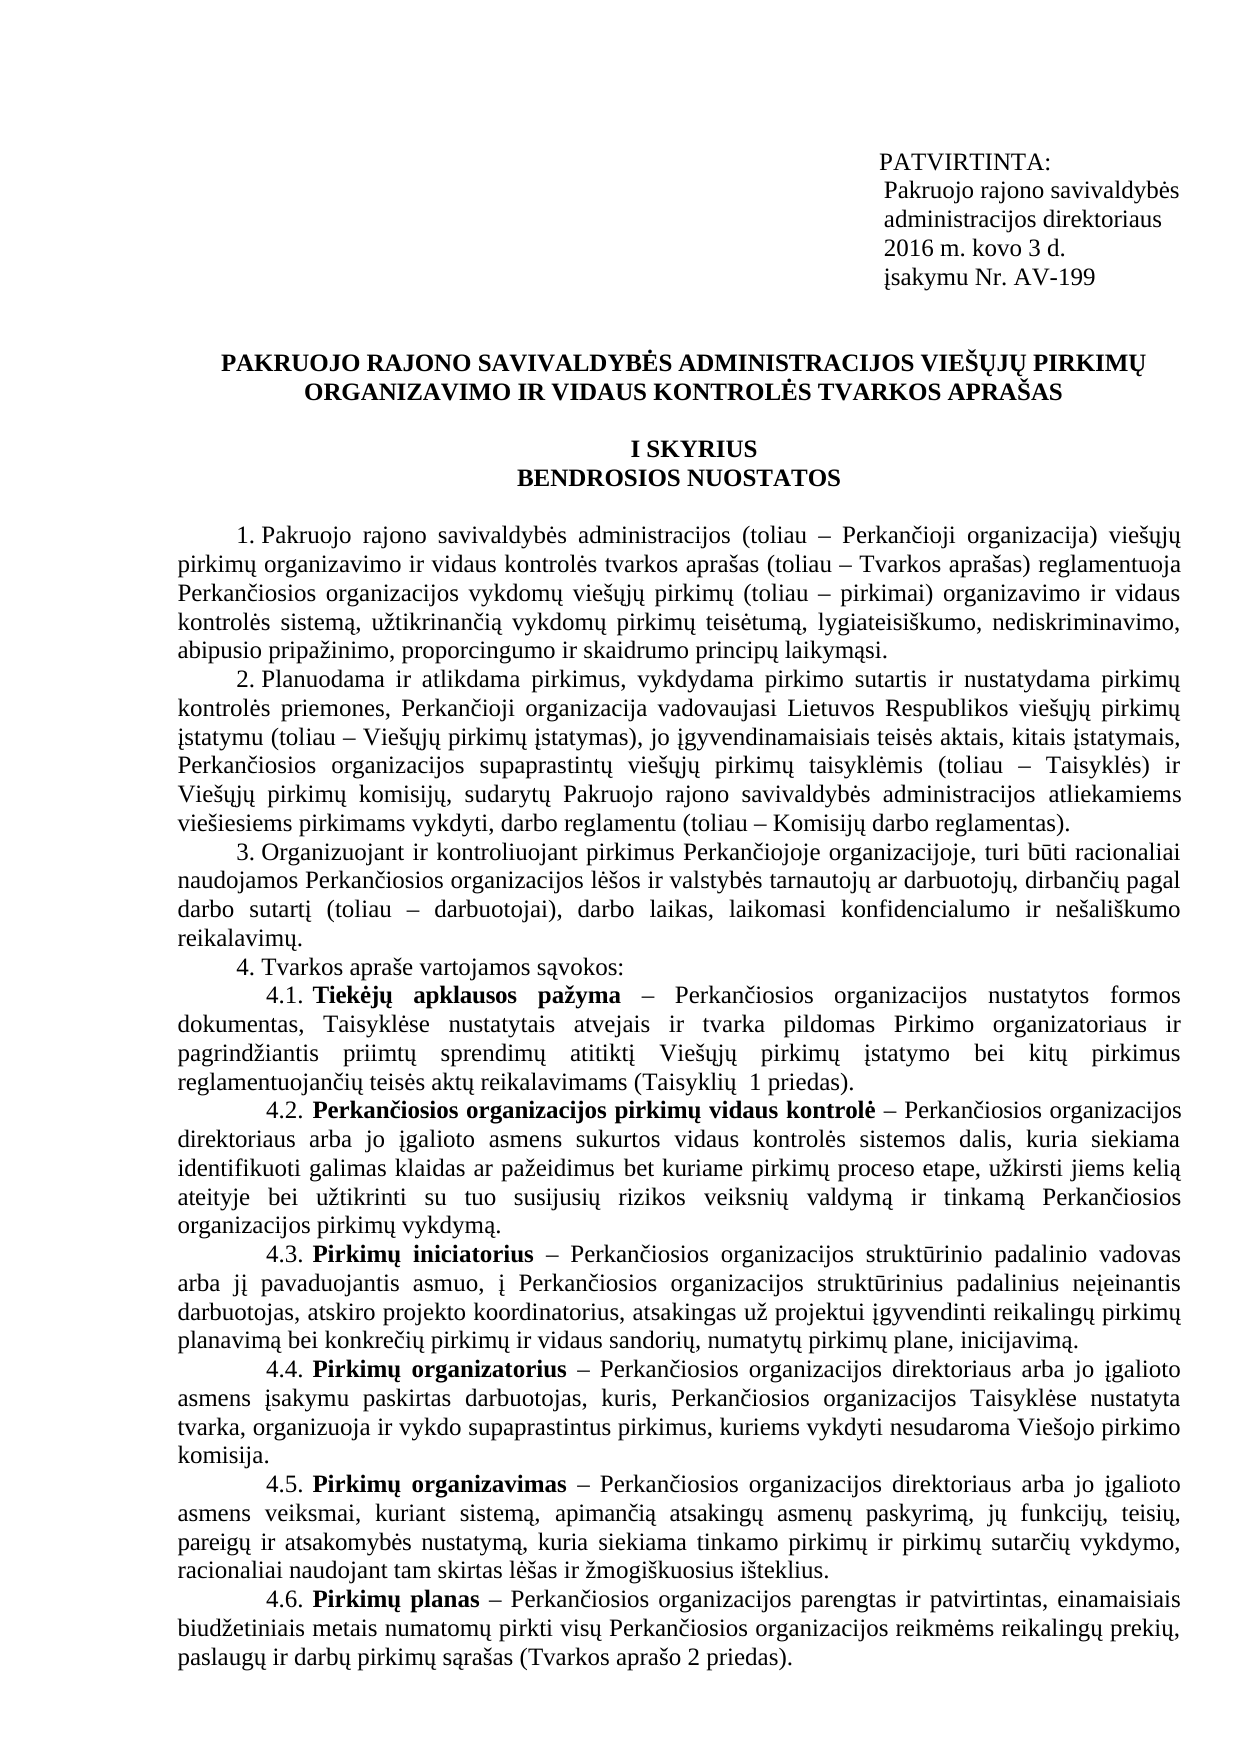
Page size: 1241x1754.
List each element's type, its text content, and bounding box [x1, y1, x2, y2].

text 4.3. Pirkimų iniciatorius – Perkančiosios organizacijos struktūrinio padalinio vadovas arba jį pavaduojantis asmuo, į Perkančiosios organizacijos struktūrinius padalinius neįeinantis darbuotojas, atskiro projekto koordinatorius, atsakingas už projektui įgyvendinti reikalingų pirkimų planavimą bei konkrečių pirkimų ir vidaus sandorių, numatytų pirkimų plane, inicijavimą. [177, 1239, 1181, 1354]
text BENDROSIOS NUOSTATOS [177, 463, 1181, 492]
text 4.5. Pirkimų organizavimas – Perkančiosios organizacijos direktoriaus arba jo įgalioto asmens veiksmai, kuriant sistemą, apimančią atsakingų asmenų paskyrimą, jų funkcijų, teisių, pareigų ir atsakomybės nustatymą, kuria siekiama tinkamo pirkimų ir pirkimų sutarčių vykdymo, racionaliai naudojant tam skirtas lėšas ir žmogiškuosius išteklius. [177, 1469, 1181, 1584]
text Pakruojo rajono savivaldybės [884, 176, 1181, 204]
text įsakymu Nr. AV-199 [884, 262, 1181, 291]
text 4. Tvarkos apraše vartojamos sąvokos: [177, 952, 1181, 981]
text administracijos direktoriaus [884, 204, 1181, 233]
text 1. Pakruojo rajono savivaldybės administracijos (toliau – Perkančioji organizacija) viešųjų pirkimų organizavimo ir vidaus kontrolės tvarkos aprašas (toliau – Tvarkos aprašas) reglamentuoja Perkančiosios organizacijos vykdomų viešųjų pirkimų (toliau – pirkimai) organizavimo ir vidaus kontrolės sistemą, užtikrinančią vykdomų pirkimų teisėtumą, lygiateisiškumo, nediskriminavimo, abipusio pripažinimo, proporcingumo ir skaidrumo principų laikymąsi. [177, 521, 1181, 664]
text 3. Organizuojant ir kontroliuojant pirkimus Perkančiojoje organizacijoje, turi būti racionaliai naudojamos Perkančiosios organizacijos lėšos ir valstybės tarnautojų ar darbuotojų, dirbančių pagal darbo sutartį (toliau – darbuotojai), darbo laikas, laikomasi konfidencialumo ir nešališkumo reikalavimų. [177, 837, 1181, 952]
text 2016 m. kovo 3 d. [884, 233, 1181, 262]
text Pakruojo rajono savivaldybės administracijos VIEŠŲJŲ PIRKIMŲ ORGANIZAVIMO IR VIDAUS KONTROLĖS TVARKOS APRAŠAS [177, 348, 1190, 406]
text 4.6. Pirkimų planas – Perkančiosios organizacijos parengtas ir patvirtintas, einamaisiais biudžetiniais metais numatomų pirkti visų Perkančiosios organizacijos reikmėms reikalingų prekių, paslaugų ir darbų pirkimų sąrašas (Tvarkos aprašo 2 priedas). [177, 1584, 1181, 1671]
text 2. Planuodama ir atlikdama pirkimus, vykdydama pirkimo sutartis ir nustatydama pirkimų kontrolės priemones, Perkančioji organizacija vadovaujasi Lietuvos Respublikos viešųjų pirkimų įstatymu (toliau – Viešųjų pirkimų įstatymas), jo įgyvendinamaisiais teisės aktais, kitais įstatymais, Perkančiosios organizacijos supaprastintų viešųjų pirkimų taisyklėmis (toliau – Taisyklės) ir Viešųjų pirkimų komisijų, sudarytų Pakruojo rajono savivaldybės administracijos atliekamiems viešiesiems pirkimams vykdyti, darbo reglamentu (toliau – Komisijų darbo reglamentas). [177, 664, 1181, 837]
text PATVIRTINTA: [717, 147, 1181, 176]
text I SKYRIUS [207, 434, 1181, 463]
text 4.1. Tiekėjų apklausos pažyma – Perkančiosios organizacijos nustatytos formos dokumentas, Taisyklėse nustatytais atvejais ir tvarka pildomas Pirkimo organizatoriaus ir pagrindžiantis priimtų sprendimų atitiktį Viešųjų pirkimų įstatymo bei kitų pirkimus reglamentuojančių teisės aktų reikalavimams (Taisyklių 1 priedas). [177, 981, 1181, 1096]
text 4.4. Pirkimų organizatorius – Perkančiosios organizacijos direktoriaus arba jo įgalioto asmens įsakymu paskirtas darbuotojas, kuris, Perkančiosios organizacijos Taisyklėse nustatyta tvarka, organizuoja ir vykdo supaprastintus pirkimus, kuriems vykdyti nesudaroma Viešojo pirkimo komisija. [177, 1354, 1181, 1469]
text 4.2. Perkančiosios organizacijos pirkimų vidaus kontrolė – Perkančiosios organizacijos direktoriaus arba jo įgalioto asmens sukurtos vidaus kontrolės sistemos dalis, kuria siekiama identifikuoti galimas klaidas ar pažeidimus bet kuriame pirkimų proceso etape, užkirsti jiems kelią ateityje bei užtikrinti su tuo susijusių rizikos veiksnių valdymą ir tinkamą Perkančiosios organizacijos pirkimų vykdymą. [177, 1096, 1181, 1239]
